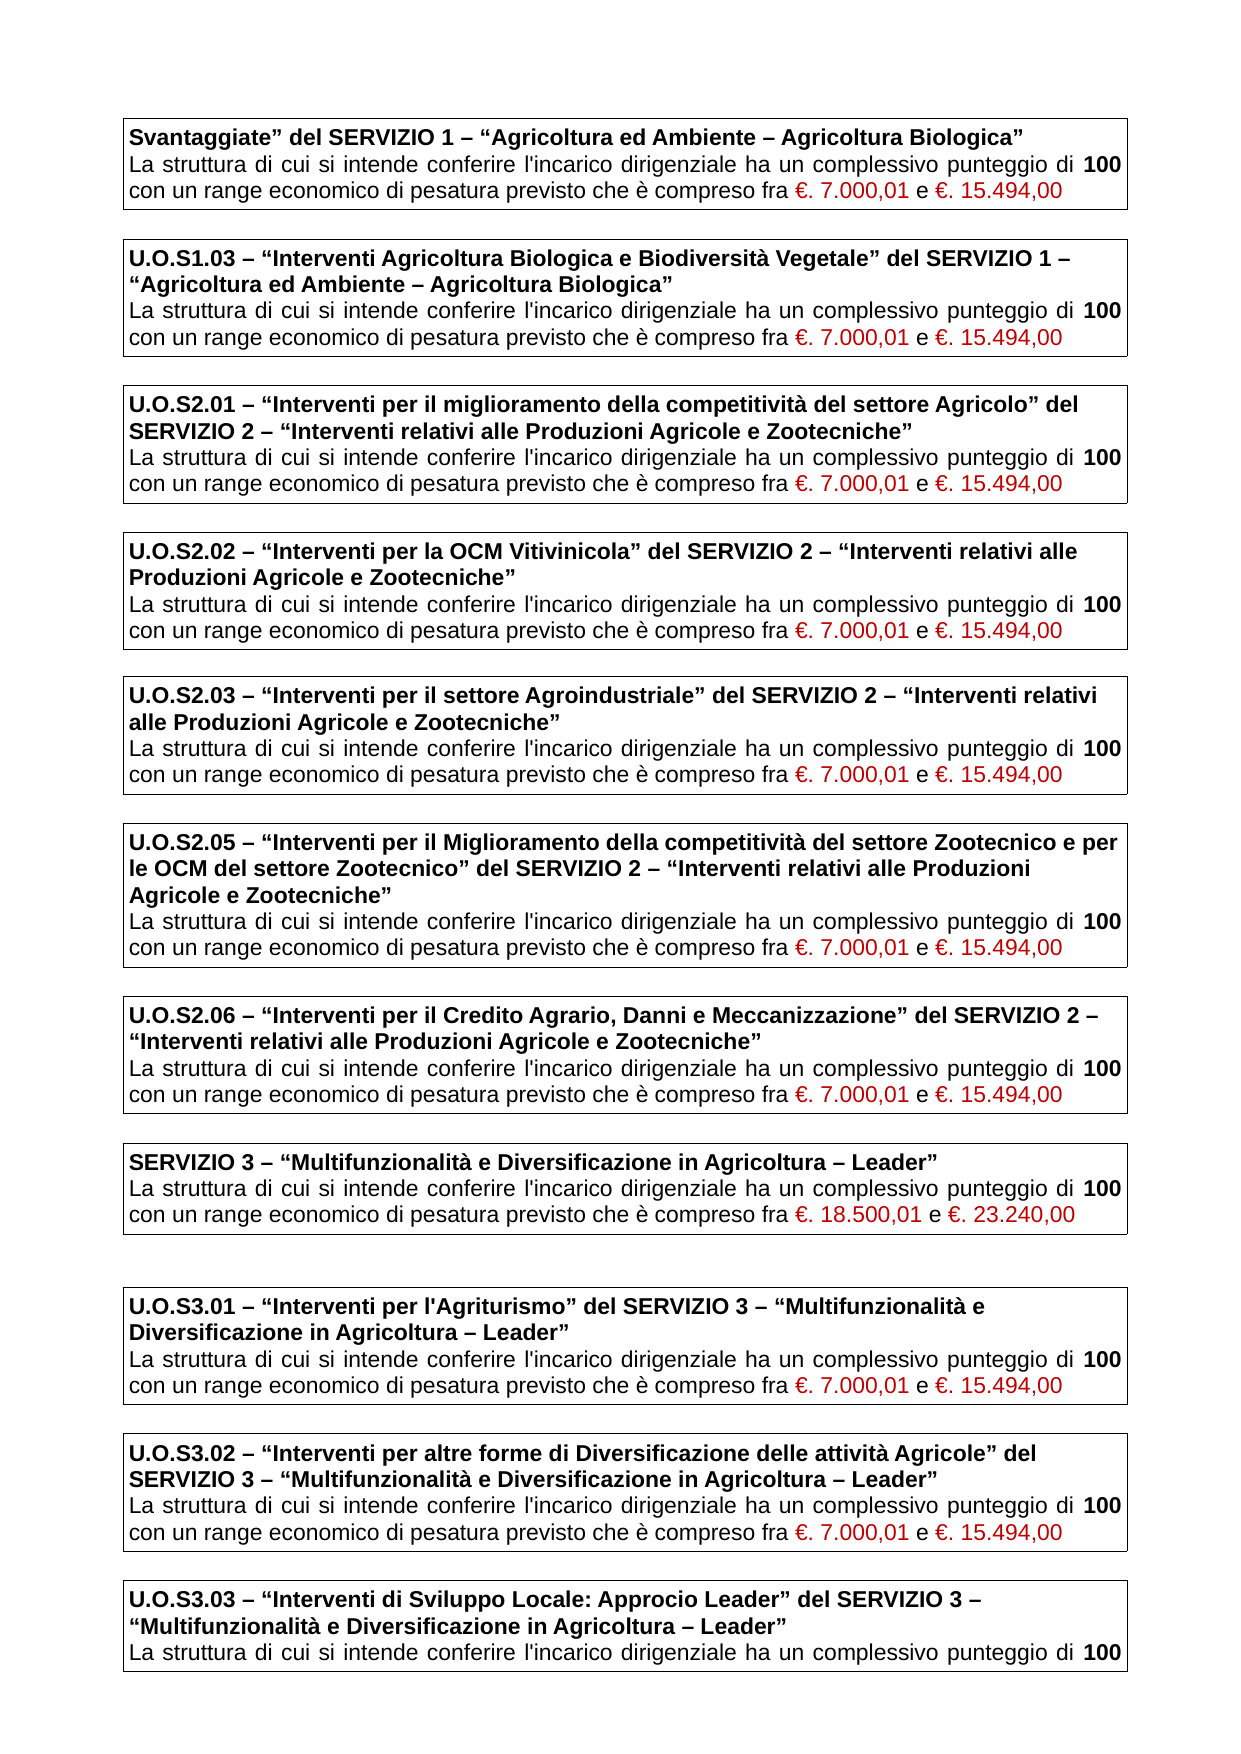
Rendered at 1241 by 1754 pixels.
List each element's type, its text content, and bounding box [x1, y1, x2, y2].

table_header U.O.S3.02 – “Interventi per altre forme di Diversificazione delle attività Agricole” del SERVIZIO 3 – “Multifunzionalità e Diversificazione in Agricoltura – Leader” La struttura di cui si intende conferire l'incarico dirigenziale ha un complessivo punteggio di 100 con un range economico di pesatura previsto che è compreso fra €. 7.000,01 e €. 15.494,00 [124, 1434, 1127, 1551]
table_header U.O.S2.03 – “Interventi per il settore Agroindustriale” del SERVIZIO 2 – “Interventi relativi alle Produzioni Agricole e Zootecniche” La struttura di cui si intende conferire l'incarico dirigenziale ha un complessivo punteggio di 100 con un range economico di pesatura previsto che è compreso fra €. 7.000,01 e €. 15.494,00 [124, 677, 1127, 793]
table_header U.O.S3.01 – “Interventi per l'Agriturismo” del SERVIZIO 3 – “Multifunzionalità e Diversificazione in Agricoltura – Leader” La struttura di cui si intende conferire l'incarico dirigenziale ha un complessivo punteggio di 100 con un range economico di pesatura previsto che è compreso fra €. 7.000,01 e €. 15.494,00 [124, 1288, 1127, 1404]
table_header U.O.S2.01 – “Interventi per il miglioramento della competitività del settore Agricolo” del SERVIZIO 2 – “Interventi relativi alle Produzioni Agricole e Zootecniche” La struttura di cui si intende conferire l'incarico dirigenziale ha un complessivo punteggio di 100 con un range economico di pesatura previsto che è compreso fra €. 7.000,01 e €. 15.494,00 [124, 386, 1127, 502]
table_header U.O.S2.02 – “Interventi per la OCM Vitivinicola” del SERVIZIO 2 – “Interventi relativi alle Produzioni Agricole e Zootecniche” La struttura di cui si intende conferire l'incarico dirigenziale ha un complessivo punteggio di 100 con un range economico di pesatura previsto che è compreso fra €. 7.000,01 e €. 15.494,00 [124, 533, 1127, 649]
table_header U.O.S2.05 – “Interventi per il Miglioramento della competitività del settore Zootecnico e per le OCM del settore Zootecnico” del SERVIZIO 2 – “Interventi relativi alle Produzioni Agricole e Zootecniche” La struttura di cui si intende conferire l'incarico dirigenziale ha un complessivo punteggio di 100 con un range economico di pesatura previsto che è compreso fra €. 7.000,01 e €. 15.494,00 [124, 824, 1127, 966]
table_header U.O.S2.06 – “Interventi per il Credito Agrario, Danni e Meccanizzazione” del SERVIZIO 2 – “Interventi relativi alle Produzioni Agricole e Zootecniche” La struttura di cui si intende conferire l'incarico dirigenziale ha un complessivo punteggio di 100 con un range economico di pesatura previsto che è compreso fra €. 7.000,01 e €. 15.494,00 [124, 997, 1127, 1113]
table_header U.O.S3.03 – “Interventi di Sviluppo Locale: Approcio Leader” del SERVIZIO 3 – “Multifunzionalità e Diversificazione in Agricoltura – Leader” La struttura di cui si intende conferire l'incarico dirigenziale ha un complessivo punteggio di 100 [124, 1581, 1127, 1671]
table_header Svantaggiate” del SERVIZIO 1 – “Agricoltura ed Ambiente – Agricoltura Biologica” La struttura di cui si intende conferire l'incarico dirigenziale ha un complessivo punteggio di 100 con un range economico di pesatura previsto che è compreso fra €. 7.000,01 e €. 15.494,00 [124, 119, 1127, 209]
table_header SERVIZIO 3 – “Multifunzionalità e Diversificazione in Agricoltura – Leader” La struttura di cui si intende conferire l'incarico dirigenziale ha un complessivo punteggio di 100 con un range economico di pesatura previsto che è compreso fra €. 18.500,01 e €. 23.240,00 [124, 1144, 1127, 1233]
table_header U.O.S1.03 – “Interventi Agricoltura Biologica e Biodiversità Vegetale” del SERVIZIO 1 – “Agricoltura ed Ambiente – Agricoltura Biologica” La struttura di cui si intende conferire l'incarico dirigenziale ha un complessivo punteggio di 100 con un range economico di pesatura previsto che è compreso fra €. 7.000,01 e €. 15.494,00 [124, 240, 1127, 356]
